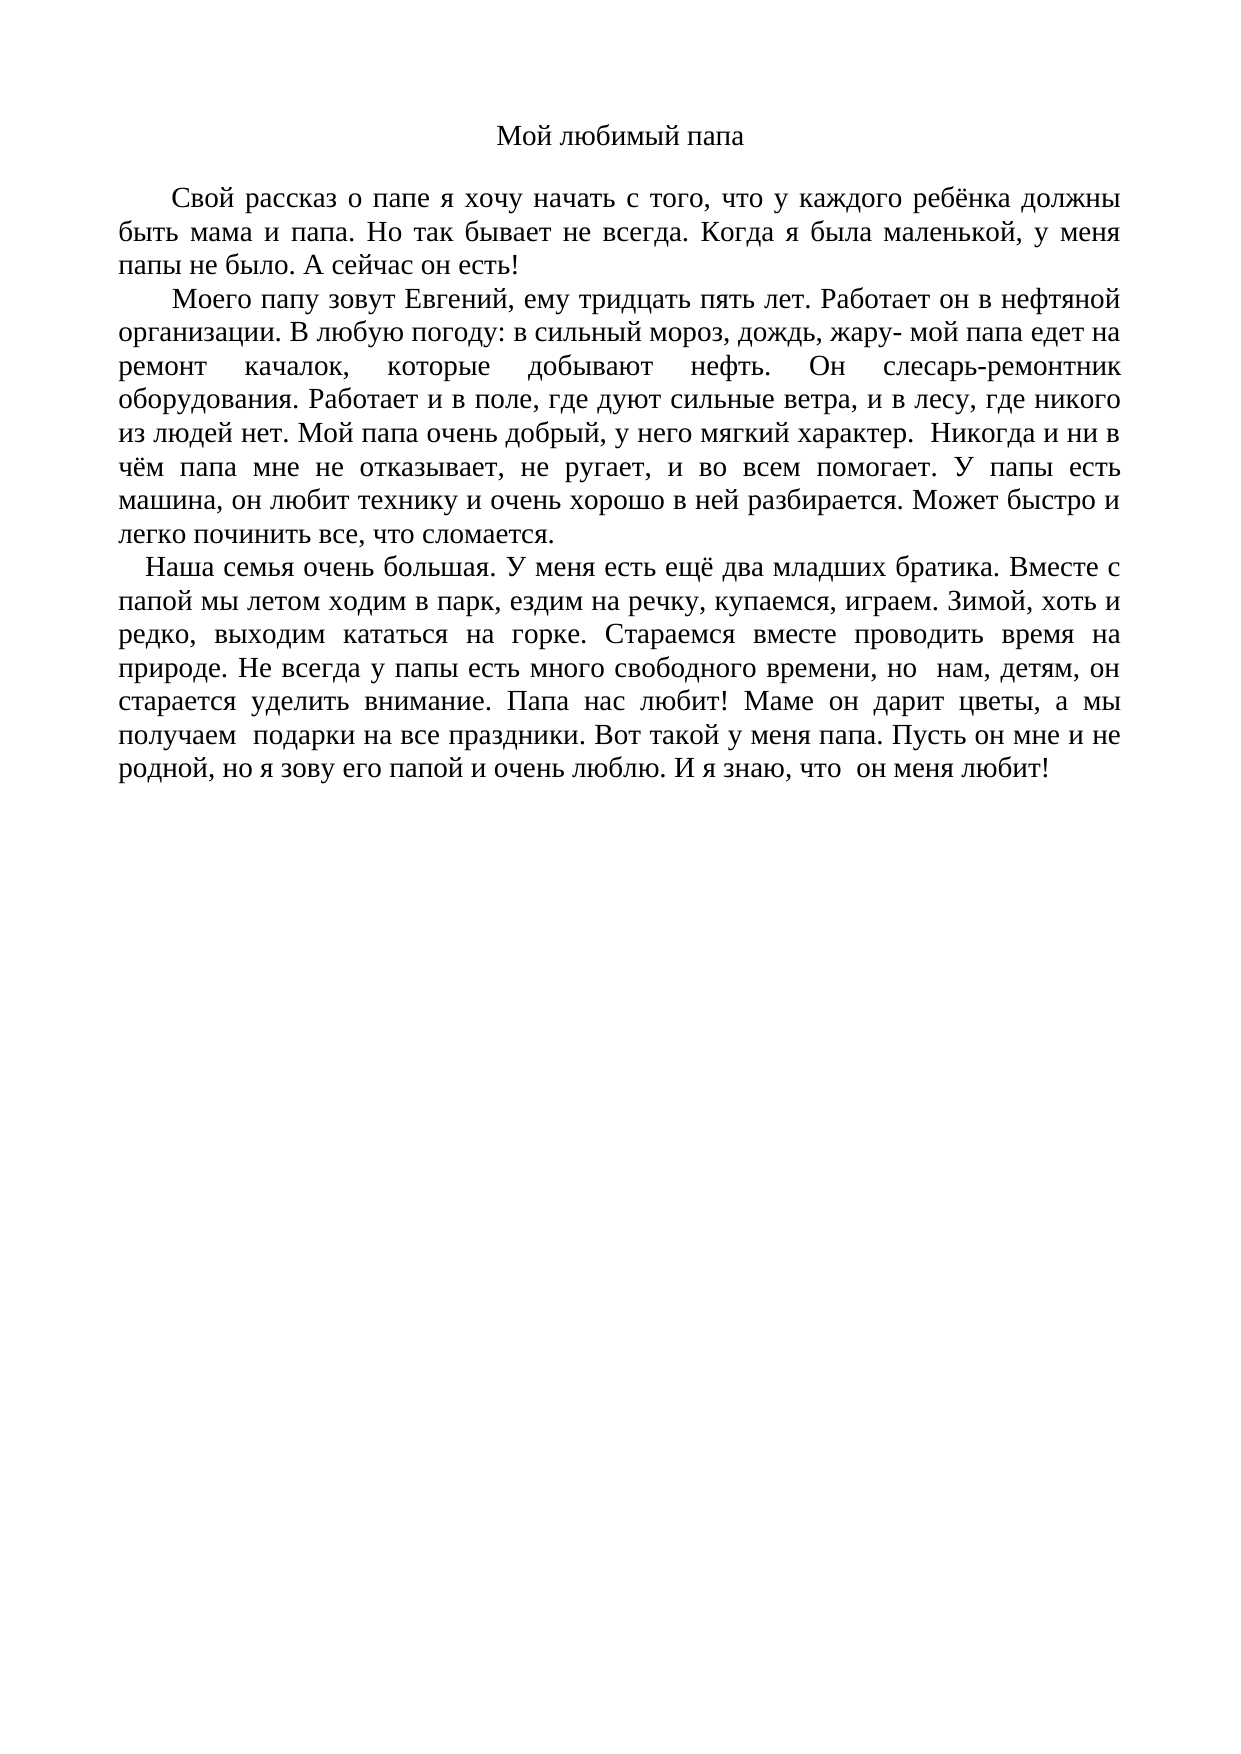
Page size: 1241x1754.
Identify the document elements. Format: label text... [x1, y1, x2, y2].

text Мой любимый папа [118, 118, 1122, 152]
text Моего папу зовут Евгений, ему тридцать пять лет. Работает он в нефтяной организации. В любую погоду: в сильный мороз, дождь, жару- мой папа едет на ремонт качалок, которые добывают нефть. Он слесарь-ремонтник оборудования. Работает и в поле, где дуют сильные ветра, и в лесу, где никого из людей нет. Мой папа очень добрый, у него мягкий характер. Никогда и ни в чём папа мне не отказывает, не ругает, и во всем помогает. У папы есть машина, он любит технику и очень хорошо в ней разбирается. Может быстро и легко починить все, что сломается. [118, 281, 1122, 549]
text Наша семья очень большая. У меня есть ещё два младших братика. Вместе с папой мы летом ходим в парк, ездим на речку, купаемся, играем. Зимой, хоть и редко, выходим кататься на горке. Стараемся вместе проводить время на природе. Не всегда у папы есть много свободного времени, но нам, детям, он старается уделить внимание. Папа нас любит! Маме он дарит цветы, а мы получаем подарки на все праздники. Вот такой у меня папа. Пусть он мне и не родной, но я зову его папой и очень люблю. И я знаю, что он меня любит! [118, 549, 1122, 784]
text Свой рассказ о папе я хочу начать с того, что у каждого ребёнка должны быть мама и папа. Но так бывает не всегда. Когда я была маленькой, у меня папы не было. А сейчас он есть! [118, 180, 1122, 281]
